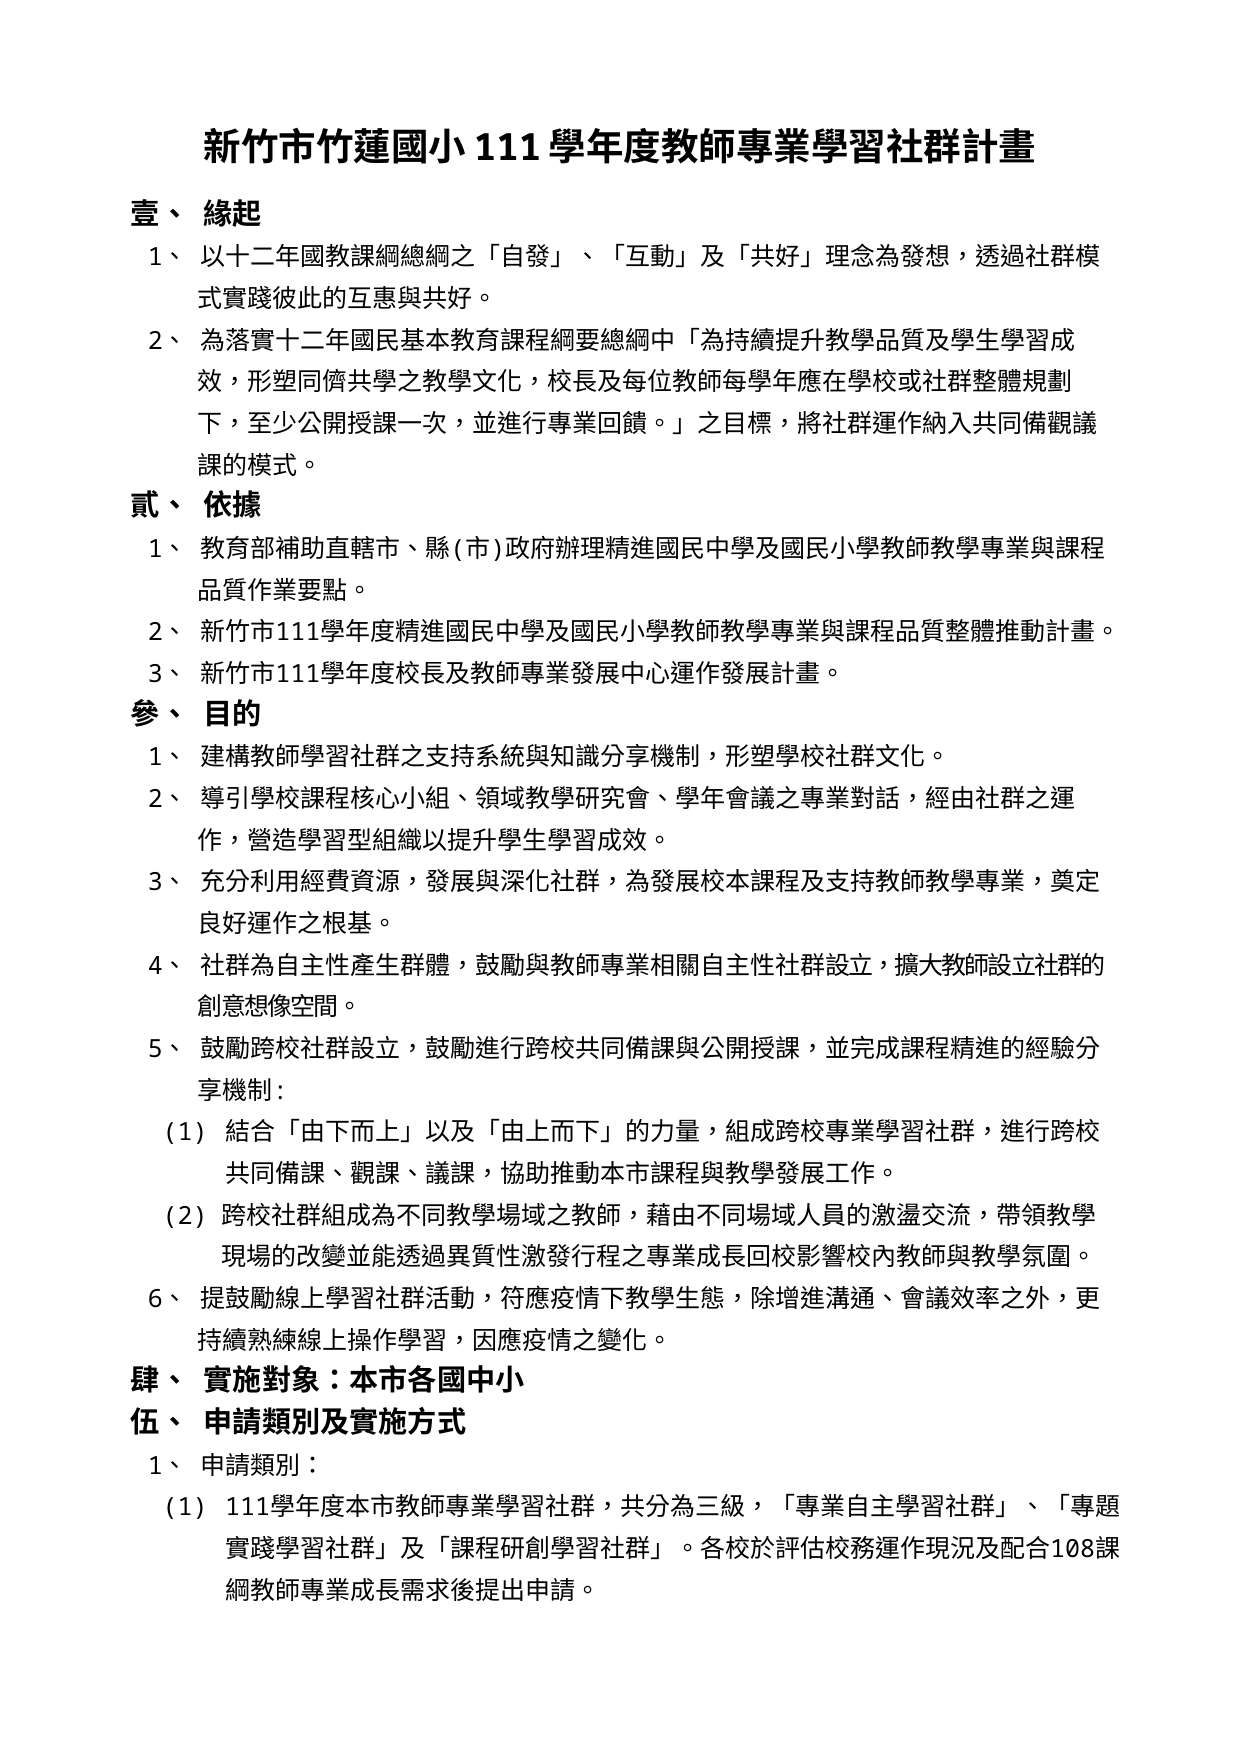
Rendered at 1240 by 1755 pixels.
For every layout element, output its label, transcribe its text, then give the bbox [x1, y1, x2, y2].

list 建構教師學習社群之支持系統與知識分享機制，形塑學校社群文化。 [148, 732, 1121, 774]
list 充分利用經費資源，發展與深化社群，為發展校本課程及支持教師教學專業，奠定良好運作之根基。 [148, 857, 1121, 941]
text 新竹市竹蓮國小111學年度教師專業學習社群計畫 [118, 127, 1121, 169]
list 目的 [131, 691, 1121, 732]
list 111學年度本市教師專業學習社群，共分為三級，「專業自主學習社群」、「專題實踐學習社群」及「課程研創學習社群」。各校於評估校務運作現況及配合108課綱教師專業成長需求後提出申請。 [162, 1482, 1121, 1607]
list 社群為自主性產生群體，鼓勵與教師專業相關自主性社群設立，擴大教師設立社群的創意想像空間。 [148, 941, 1121, 1024]
list 新竹市111學年度精進國民中學及國民小學教師教學專業與課程品質整體推動計畫。 [148, 607, 1121, 649]
list 新竹市111學年度校長及教師專業發展中心運作發展計畫。 [148, 649, 1121, 691]
list 導引學校課程核心小組、領域教學研究會、學年會議之專業對話，經由社群之運作，營造學習型組織以提升學生學習成效。 [148, 774, 1121, 857]
list 為落實十二年國民基本教育課程綱要總綱中「為持續提升教學品質及學生學習成效，形塑同儕共學之教學文化，校長及每位教師每學年應在學校或社群整體規劃下，至少公開授課一次，並進行專業回饋。」之目標，將社群運作納入共同備觀議課的模式。 [148, 316, 1121, 482]
list 以十二年國教課綱總綱之「自發」、「互動」及「共好」理念為發想，透過社群模式實踐彼此的互惠與共好。 [148, 232, 1121, 316]
list 結合「由下而上」以及「由上而下」的力量，組成跨校專業學習社群，進行跨校共同備課、觀課、議課，協助推動本市課程與教學發展工作。 [162, 1107, 1121, 1191]
list 依據 [131, 482, 1121, 524]
list 申請類別及實施方式 [131, 1399, 1121, 1441]
list 申請類別： [148, 1441, 1121, 1482]
list 教育部補助直轄市、縣(市)政府辦理精進國民中學及國民小學教師教學專業與課程品質作業要點。 [148, 524, 1121, 607]
list 鼓勵跨校社群設立，鼓勵進行跨校共同備課與公開授課，並完成課程精進的經驗分享機制: [148, 1024, 1121, 1107]
list 跨校社群組成為不同教學場域之教師，藉由不同場域人員的激盪交流，帶領教學現場的改變並能透過異質性激發行程之專業成長回校影響校內教師與教學氛圍。 [162, 1191, 1121, 1274]
list 提鼓勵線上學習社群活動，符應疫情下教學生態，除增進溝通、會議效率之外，更持續熟練線上操作學習，因應疫情之變化。 [148, 1274, 1121, 1357]
list 實施對象：本市各國中小 [131, 1357, 1121, 1399]
list 緣起 [131, 191, 1121, 232]
